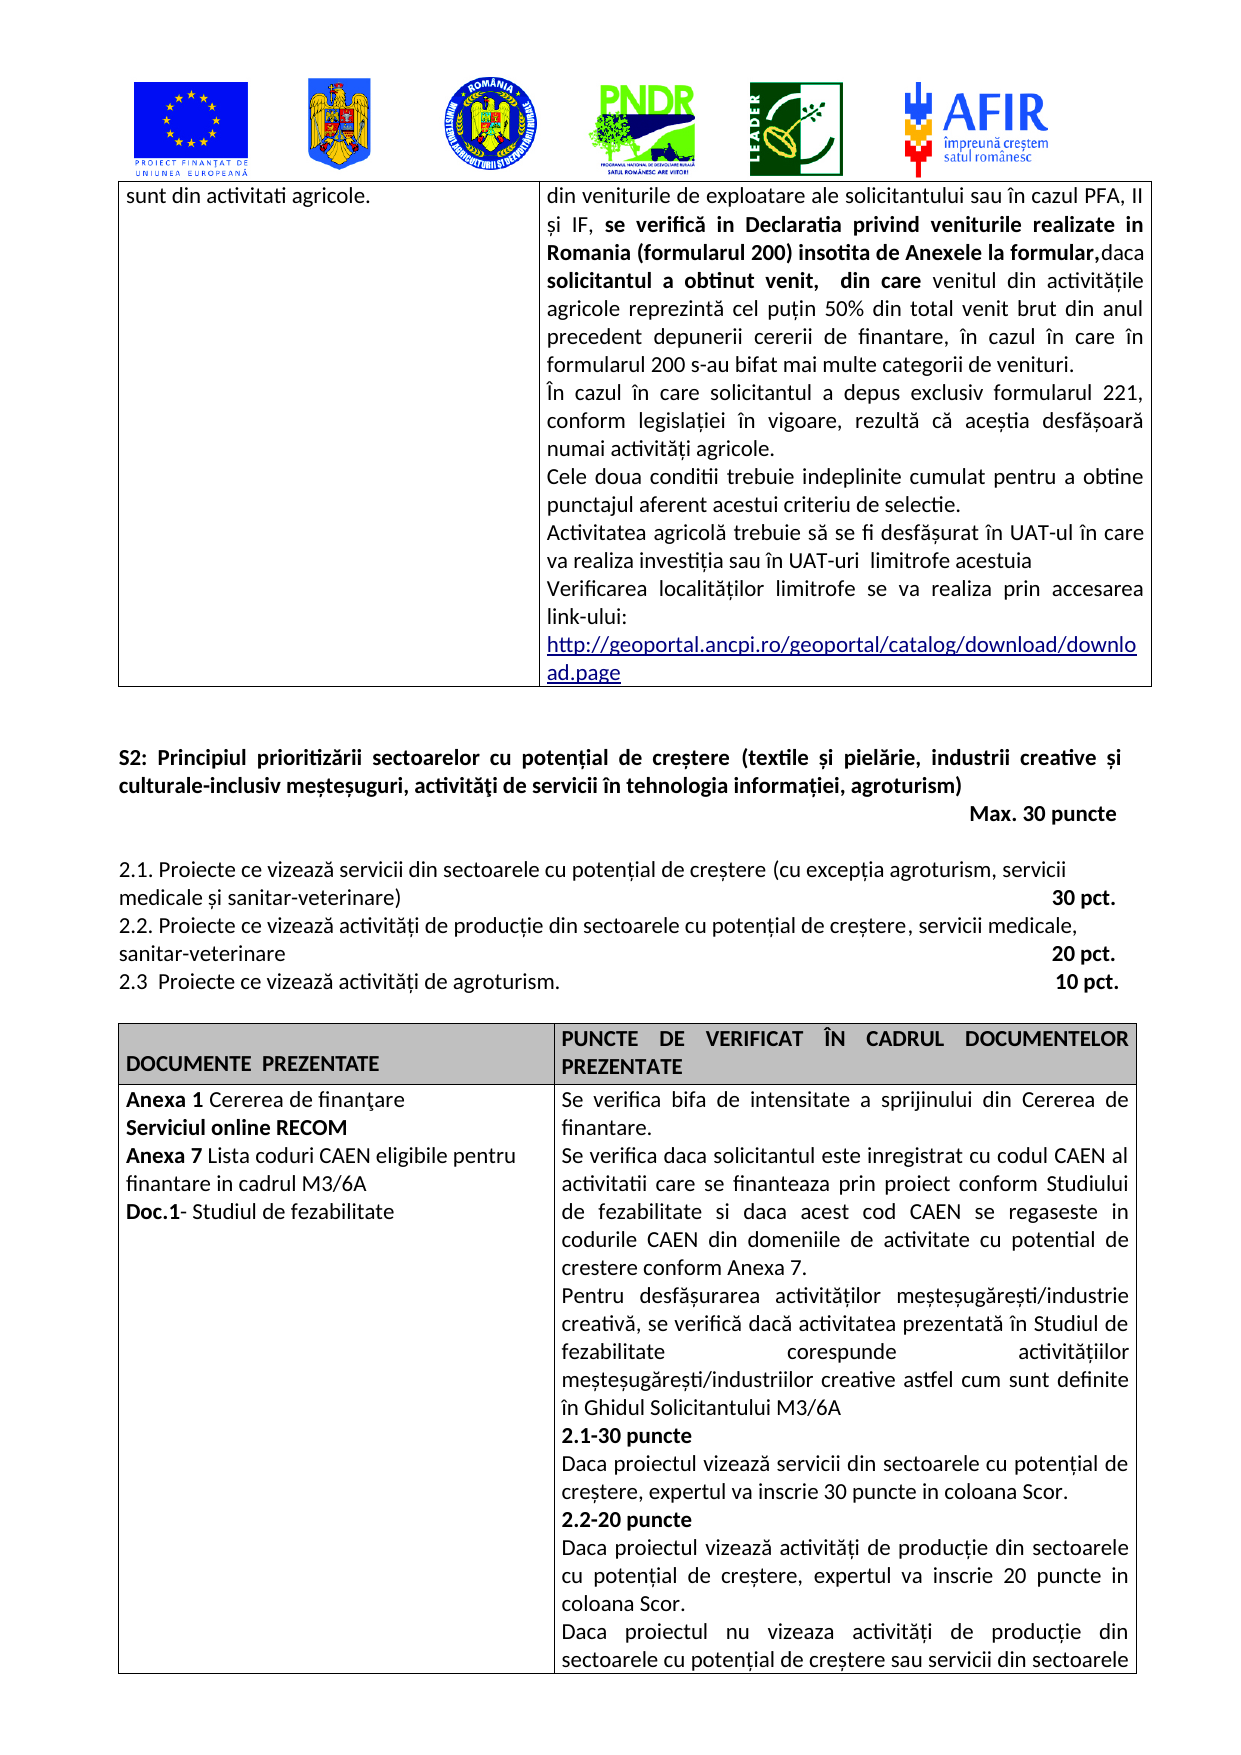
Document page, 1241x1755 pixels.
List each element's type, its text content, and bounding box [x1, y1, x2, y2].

text 2.1. Proiecte ce vizează servicii din sectoarele cu potențial de creștere (cu excepția agroturism, servicii medicale și sanitar-veterinare) 30 pct. [118, 855, 1122, 911]
text S2: Principiul prioritizării sectoarelor cu potențial de creștere (textile și pielărie, industrii creative și culturale-inclusiv meșteșuguri, activităţi de servicii în tehnologia informației, agroturism) [118, 743, 1122, 799]
table_cell Se verifica bifa de intensitate a sprijinului din Cererea de finantare. Se verifica daca solicitantul este inregistrat cu codul CAEN al activitatii care se finanteaza prin proiect conform Studiului de fezabilitate si daca acest cod CAEN se regaseste in codurile CAEN din domeniile de activitate cu potential de crestere conform Anexa 7. Pentru desfășurarea activităților meșteșugărești/industrie creativă, se verifică dacă activitatea prezentată în Studiul de fezabilitate corespunde activitățiilor meșteșugărești/industriilor creative astfel cum sunt definite în Ghidul Solicitantului M3/6A 2.1-30 puncte Daca proiectul vizează servicii din sectoarele cu potențial de creștere, expertul va inscrie 30 puncte in coloana Scor. 2.2-20 puncte Daca proiectul vizează activități de producție din sectoarele cu potențial de creștere, expertul va inscrie 20 puncte in coloana Scor. Daca proiectul nu vizeaza activități de producție din sectoarele cu potențial de creștere sau servicii din sectoarele [555, 1085, 1136, 1673]
table_header PUNCTE DE VERIFICAT ÎN CADRUL DOCUMENTELOR PREZENTATE [555, 1024, 1136, 1084]
table_cell sunt din activitati agricole. [119, 182, 539, 686]
text 2.3 Proiecte ce vizează activități de agroturism. 10 pct. [118, 967, 1122, 995]
table_cell Anexa 1 Cererea de finanţare Serviciul online RECOM Anexa 7 Lista coduri CAEN eligibile pentru finantare in cadrul M3/6A Doc.1- Studiul de fezabilitate [119, 1085, 554, 1673]
table_header DOCUMENTE PREZENTATE [119, 1024, 554, 1084]
text 2.2. Proiecte ce vizează activități de producție din sectoarele cu potențial de creștere, servicii medicale, sanitar-veterinare 20 pct. [118, 911, 1122, 967]
text Max. 30 puncte [943, 799, 1122, 827]
table_cell din veniturile de exploatare ale solicitantului sau în cazul PFA, II și IF, se verifică in Declaratia privind veniturile realizate in Romania (formularul 200) insotita de Anexele la formular,daca solicitantul a obtinut venit, din care venitul din activitățile agricole reprezintă cel puțin 50% din total venit brut din anul precedent depunerii cererii de finantare, în cazul în care în formularul 200 s-au bifat mai multe categorii de venituri. În cazul în care solicitantul a depus exclusiv formularul 221, conform legislației în vigoare, rezultă că aceștia desfășoară numai activități agricole. Cele doua conditii trebuie indeplinite cumulat pentru a obtine punctajul aferent acestui criteriu de selectie. Activitatea agricolă trebuie să se fi desfăşurat în UAT-ul în care va realiza investiția sau în UAT-uri limitrofe acestuia Verificarea localităţilor limitrofe se va realiza prin accesarea link-ului: http://geoportal.ancpi.ro/geoportal/catalog/download/download.page [540, 182, 1151, 686]
